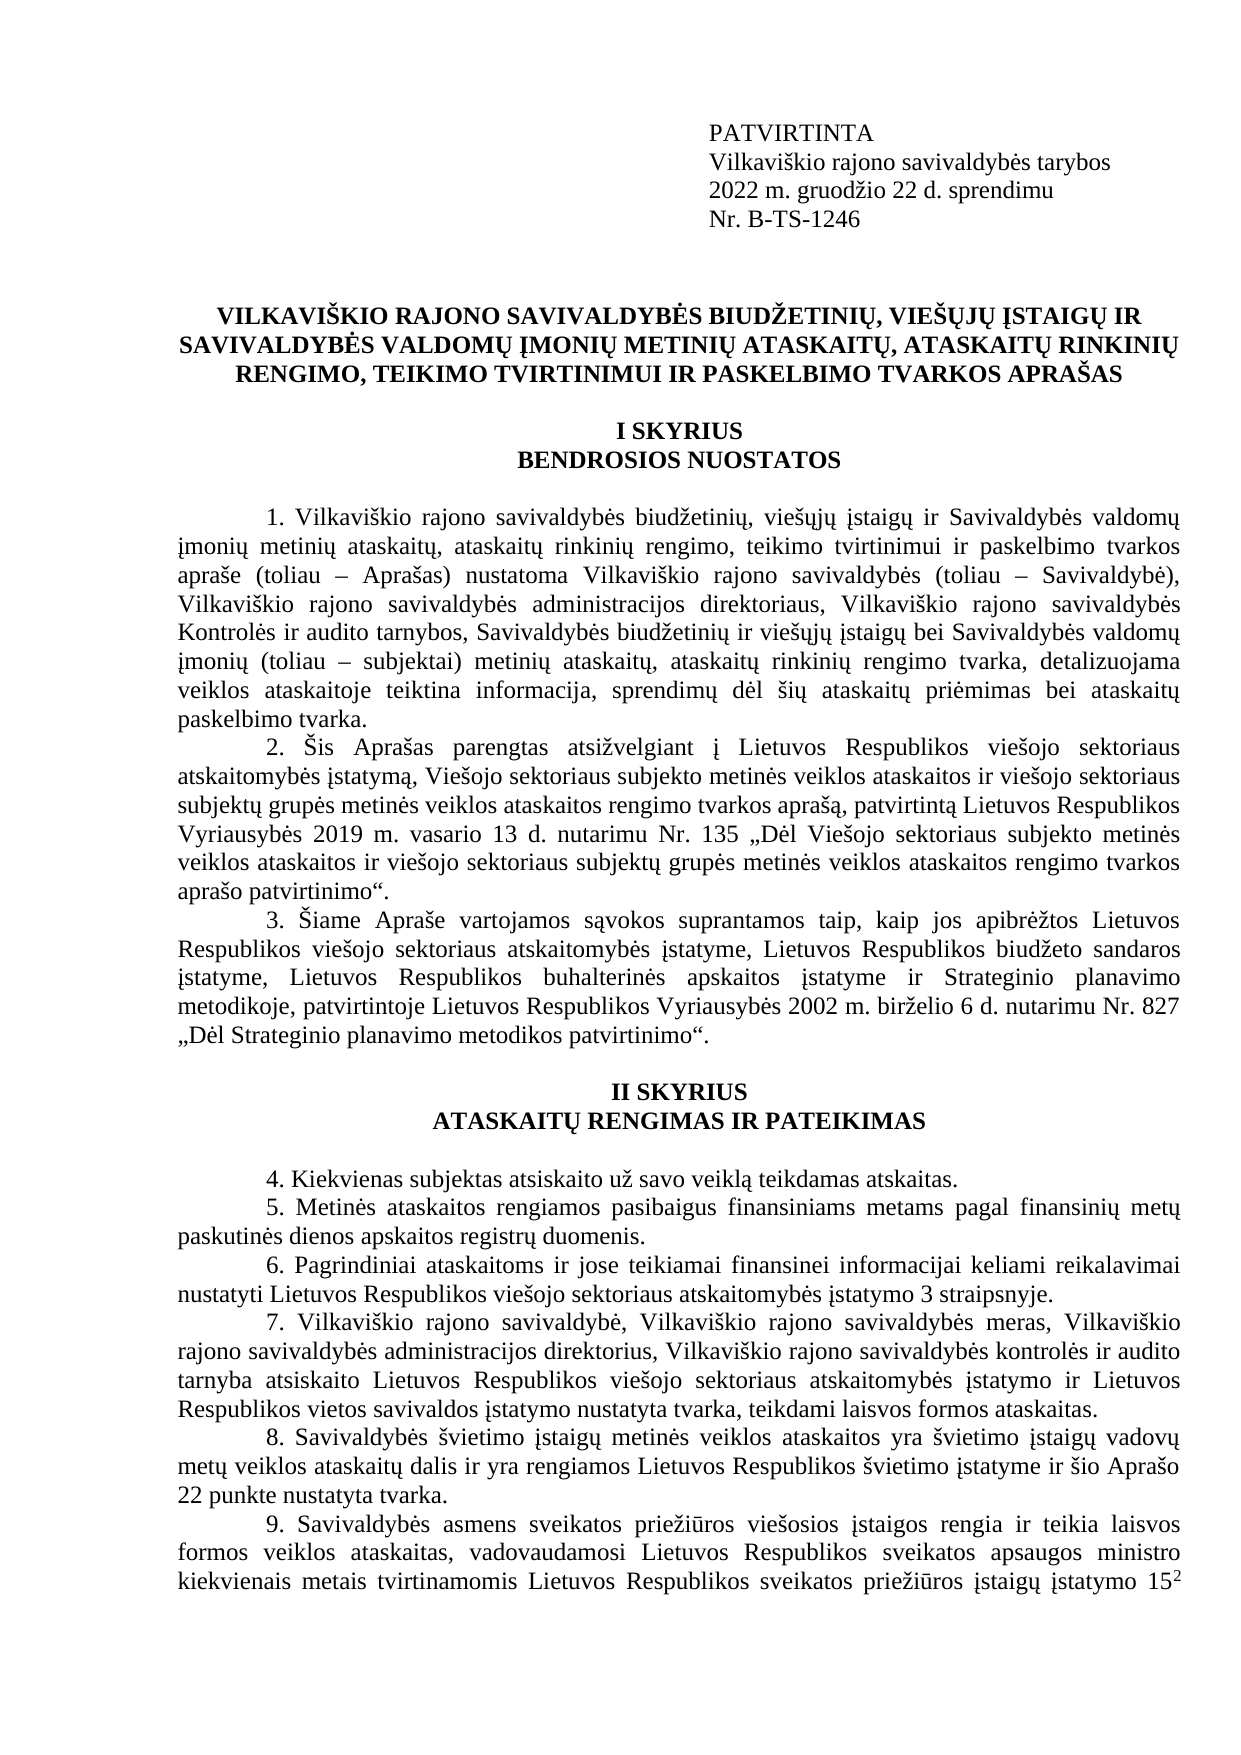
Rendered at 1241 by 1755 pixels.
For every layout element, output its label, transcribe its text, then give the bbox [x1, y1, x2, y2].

text BENDROSIOS NUOSTATOS [177, 445, 1181, 474]
text 6. Pagrindiniai ataskaitoms ir jose teikiamai finansinei informacijai keliami reikalavimai nustatyti Lietuvos Respublikos viešojo sektoriaus atskaitomybės įstatymo 3 straipsnyje. [177, 1250, 1181, 1307]
text 9. Savivaldybės asmens sveikatos priežiūros viešosios įstaigos rengia ir teikia laisvos formos veiklos ataskaitas, vadovaudamosi Lietuvos Respublikos sveikatos apsaugos ministro kiekvienais metais tvirtinamomis Lietuvos Respublikos sveikatos priežiūros įstaigų įstatymo 152 [177, 1509, 1181, 1595]
text 4. Kiekvienas subjektas atsiskaito už savo veiklą teikdamas atskaitas. [177, 1164, 1181, 1192]
text 2. Šis Aprašas parengtas atsižvelgiant į Lietuvos Respublikos viešojo sektoriaus atskaitomybės įstatymą, Viešojo sektoriaus subjekto metinės veiklos ataskaitos ir viešojo sektoriaus subjektų grupės metinės veiklos ataskaitos rengimo tvarkos aprašą, patvirtintą Lietuvos Respublikos Vyriausybės 2019 m. vasario 13 d. nutarimu Nr. 135 „Dėl Viešojo sektoriaus subjekto metinės veiklos ataskaitos ir viešojo sektoriaus subjektų grupės metinės veiklos ataskaitos rengimo tvarkos aprašo patvirtinimo“. [177, 732, 1181, 905]
text 7. Vilkaviškio rajono savivaldybė, Vilkaviškio rajono savivaldybės meras, Vilkaviškio rajono savivaldybės administracijos direktorius, Vilkaviškio rajono savivaldybės kontrolės ir audito tarnyba atsiskaito Lietuvos Respublikos viešojo sektoriaus atskaitomybės įstatymo ir Lietuvos Respublikos vietos savivaldos įstatymo nustatyta tvarka, teikdami laisvos formos ataskaitas. [177, 1307, 1181, 1422]
text 8. Savivaldybės švietimo įstaigų metinės veiklos ataskaitos yra švietimo įstaigų vadovų metų veiklos ataskaitų dalis ir yra rengiamos Lietuvos Respublikos švietimo įstatyme ir šio Aprašo 22 punkte nustatyta tvarka. [177, 1422, 1181, 1509]
text I SKYRIUS [177, 416, 1181, 445]
text PATVIRTINTA [177, 118, 1181, 147]
text VILKAVIŠKIO RAJONO SAVIVALDYBĖS BIUDŽETINIŲ, VIEŠŲJŲ ĮSTAIGŲ IR SAVIVALDYBĖS VALDOMŲ ĮMONIŲ METINIŲ ATASKAITŲ, ATASKAITŲ RINKINIŲ RENGIMO, TEIKIMO TVIRTINIMUI IR PASKELBIMO TVARKOS APRAŠAS [177, 301, 1181, 387]
text Vilkaviškio rajono savivaldybės tarybos [709, 147, 1181, 176]
text II SKYRIUS [177, 1077, 1181, 1106]
text 1. Vilkaviškio rajono savivaldybės biudžetinių, viešųjų įstaigų ir Savivaldybės valdomų įmonių metinių ataskaitų, ataskaitų rinkinių rengimo, teikimo tvirtinimui ir paskelbimo tvarkos apraše (toliau – Aprašas) nustatoma Vilkaviškio rajono savivaldybės (toliau – Savivaldybė), Vilkaviškio rajono savivaldybės administracijos direktoriaus, Vilkaviškio rajono savivaldybės Kontrolės ir audito tarnybos, Savivaldybės biudžetinių ir viešųjų įstaigų bei Savivaldybės valdomų įmonių (toliau – subjektai) metinių ataskaitų, ataskaitų rinkinių rengimo tvarka, detalizuojama veiklos ataskaitoje teiktina informacija, sprendimų dėl šių ataskaitų priėmimas bei ataskaitų paskelbimo tvarka. [177, 502, 1181, 732]
text 2022 m. gruodžio 22 d. sprendimu [709, 176, 1181, 204]
text ATASKAITŲ RENGIMAS IR PATEIKIMAS [177, 1106, 1181, 1135]
text Nr. B-TS-1246 [709, 204, 1181, 233]
text 3. Šiame Apraše vartojamos sąvokos suprantamos taip, kaip jos apibrėžtos Lietuvos Respublikos viešojo sektoriaus atskaitomybės įstatyme, Lietuvos Respublikos biudžeto sandaros įstatyme, Lietuvos Respublikos buhalterinės apskaitos įstatyme ir Strateginio planavimo metodikoje, patvirtintoje Lietuvos Respublikos Vyriausybės 2002 m. birželio 6 d. nutarimu Nr. 827 „Dėl Strateginio planavimo metodikos patvirtinimo“. [177, 905, 1181, 1049]
text 5. Metinės ataskaitos rengiamos pasibaigus finansiniams metams pagal finansinių metų paskutinės dienos apskaitos registrų duomenis. [177, 1192, 1181, 1250]
